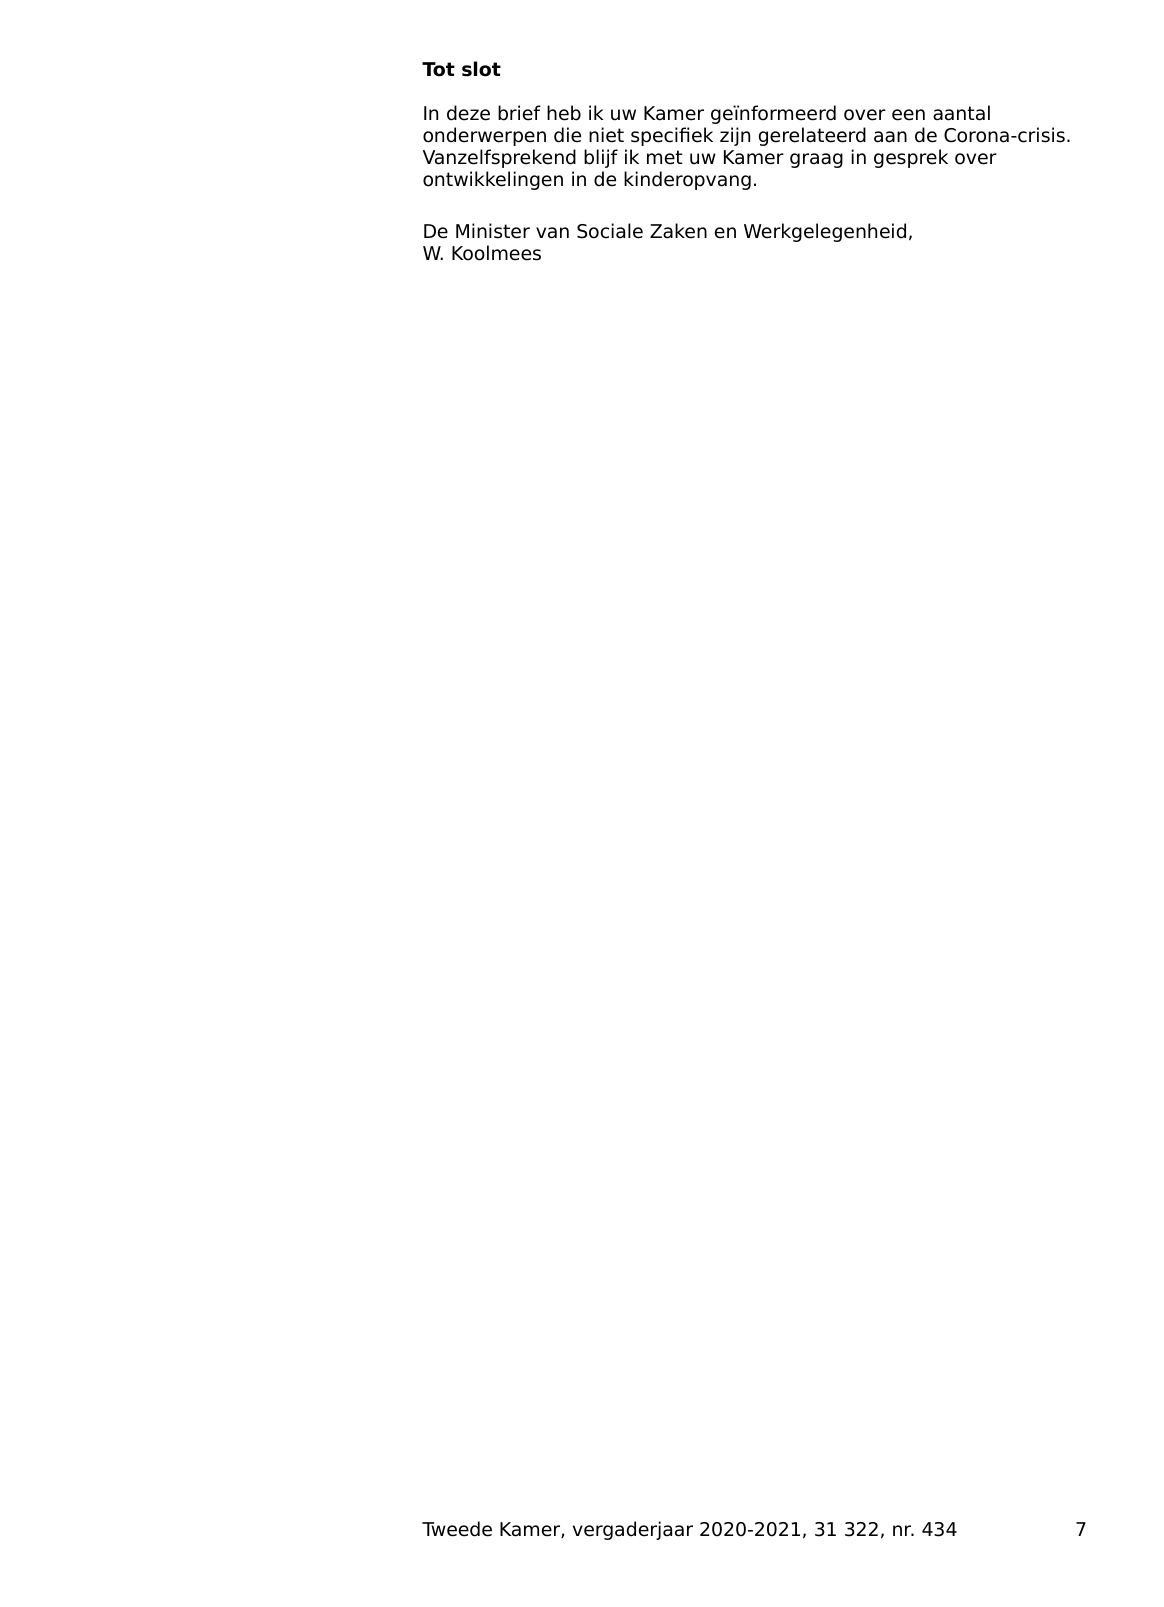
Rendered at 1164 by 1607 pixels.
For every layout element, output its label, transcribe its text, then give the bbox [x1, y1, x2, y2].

subtitle Tot slot [422, 59, 1087, 81]
text De Minister van Sociale Zaken en Werkgelegenheid, W. Koolmees [422, 221, 1087, 265]
text In deze brief heb ik uw Kamer geïnformeerd over een aantal onderwerpen die niet specifiek zijn gerelateerd aan de Corona-crisis. Vanzelfsprekend blijf ik met uw Kamer graag in gesprek over ontwikkelingen in de kinderopvang. [422, 103, 1087, 191]
